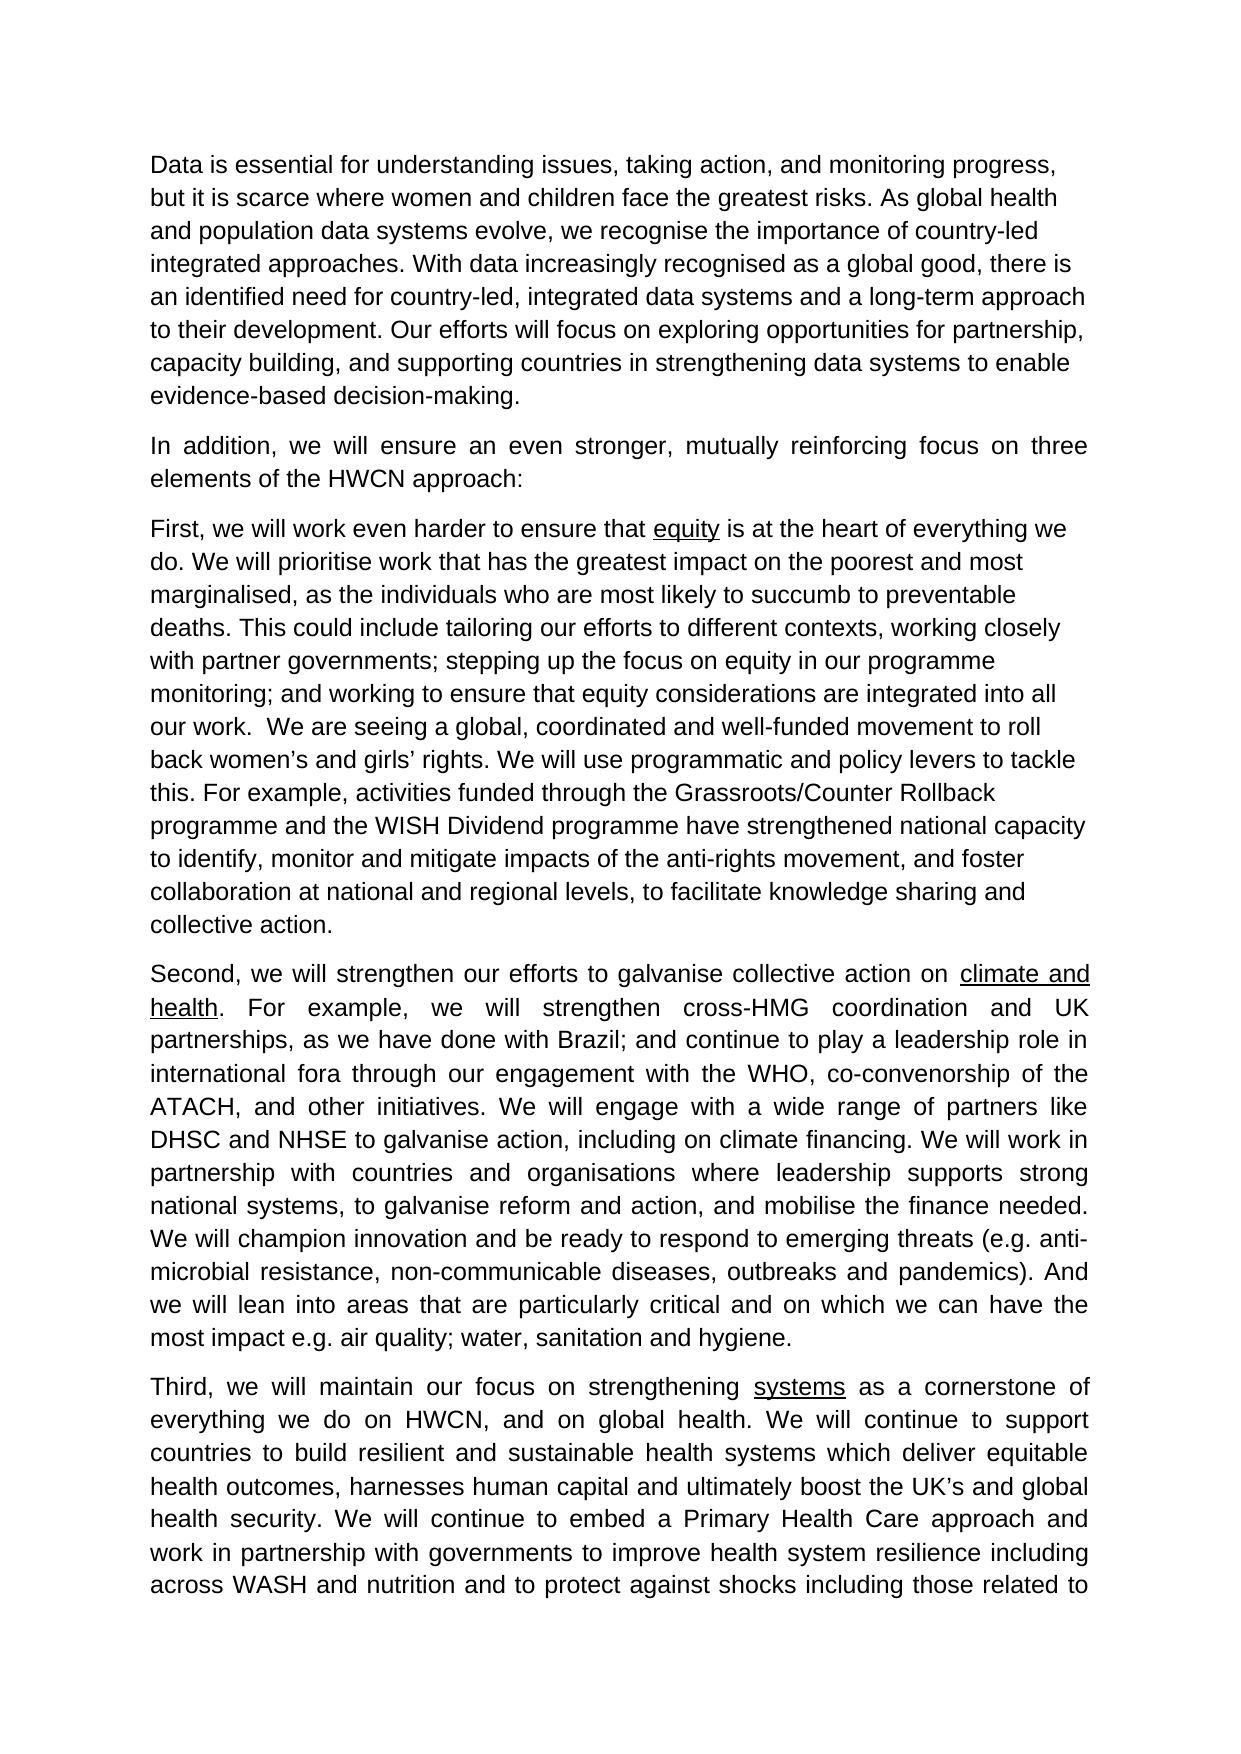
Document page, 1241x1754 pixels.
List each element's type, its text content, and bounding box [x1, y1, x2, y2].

text Second, we will strengthen our efforts to galvanise collective action on climate and health. For example, we will strengthen cross-HMG coordination and UK partnerships, as we have done with Brazil; and continue to play a leadership role in international fora through our engagement with the WHO, co-convenorship of the ATACH, and other initiatives. We will engage with a wide range of partners like DHSC and NHSE to galvanise action, including on climate financing. We will work in partnership with countries and organisations where leadership supports strong national systems, to galvanise reform and action, and mobilise the finance needed. We will champion innovation and be ready to respond to emerging threats (e.g. anti-microbial resistance, non-communicable diseases, outbreaks and pandemics). And we will lean into areas that are particularly critical and on which we can have the most impact e.g. air quality; water, sanitation and hygiene. [150, 959, 1090, 1351]
text Data is essential for understanding issues, taking action, and monitoring progress, but it is scarce where women and children face the greatest risks. As global health and population data systems evolve, we recognise the importance of country-led integrated approaches. With data increasingly recognised as a global good, there is an identified need for country-led, integrated data systems and a long-term approach to their development. Our efforts will focus on exploring opportunities for partnership, capacity building, and supporting countries in strengthening data systems to enable evidence-based decision-making. [150, 150, 1090, 410]
text Third, we will maintain our focus on strengthening systems as a cornerstone of everything we do on HWCN, and on global health. We will continue to support countries to build resilient and sustainable health systems which deliver equitable health outcomes, harnesses human capital and ultimately boost the UK’s and global health security. We will continue to embed a Primary Health Care approach and work in partnership with governments to improve health system resilience including across WASH and nutrition and to protect against shocks including those related to [150, 1372, 1090, 1599]
text In addition, we will ensure an even stronger, mutually reinforcing focus on three elements of the HWCN approach: [150, 431, 1090, 493]
text First, we will work even harder to ensure that equity is at the heart of everything we do. We will prioritise work that has the greatest impact on the poorest and most marginalised, as the individuals who are most likely to succumb to preventable deaths. This could include tailoring our efforts to different contexts, working closely with partner governments; stepping up the focus on equity in our programme monitoring; and working to ensure that equity considerations are integrated into all our work. We are seeing a global, coordinated and well-funded movement to roll back women’s and girls’ rights. We will use programmatic and policy levers to tackle this. For example, activities funded through the Grassroots/Counter Rollback programme and the WISH Dividend programme have strengthened national capacity to identify, monitor and mitigate impacts of the anti-rights movement, and foster collaboration at national and regional levels, to facilitate knowledge sharing and collective action. [150, 513, 1090, 938]
